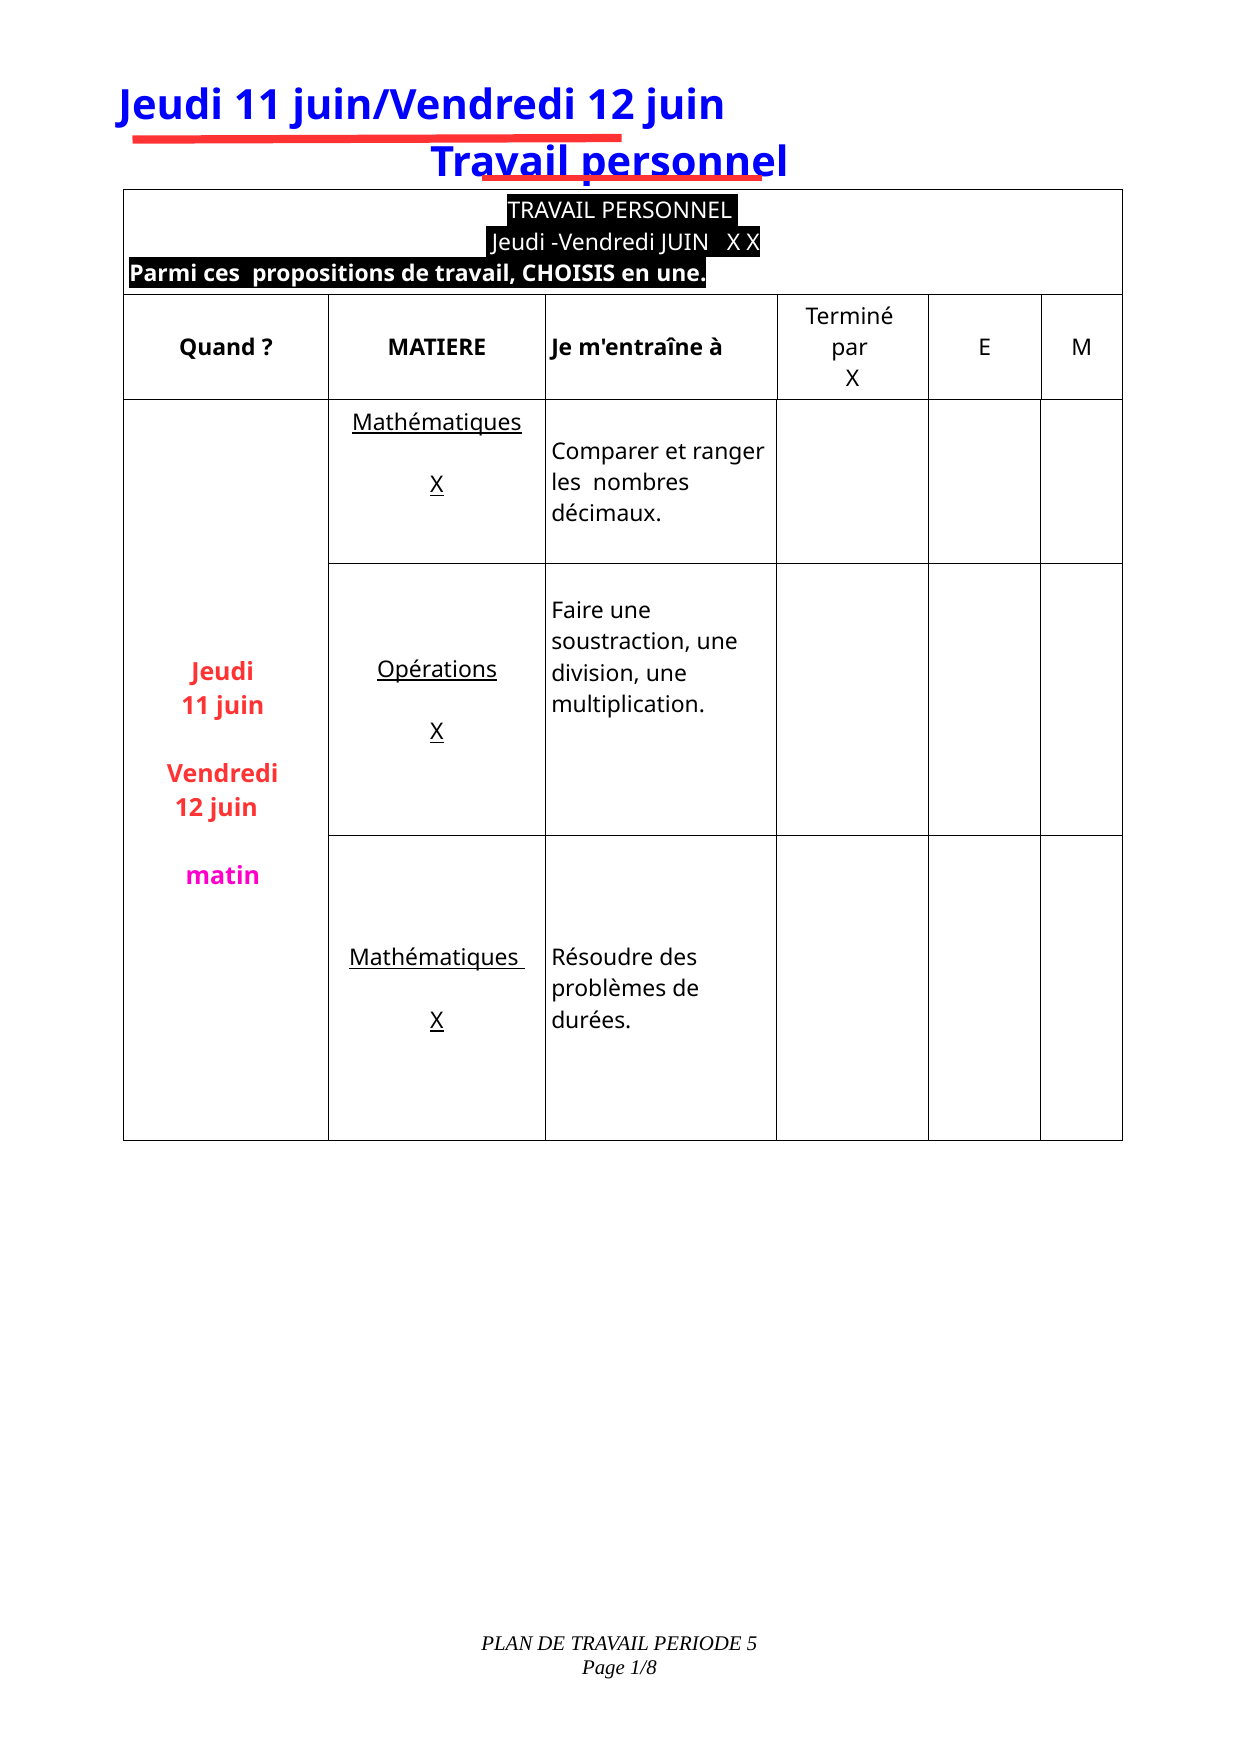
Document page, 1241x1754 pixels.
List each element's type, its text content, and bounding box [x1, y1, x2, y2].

table_cell Quand ? [124, 295, 328, 399]
table_header TRAVAIL PERSONNEL Jeudi -Vendredi JUIN X X Parmi ces propositions de travail, CHOISIS en une. [124, 190, 1122, 294]
table_cell [1041, 836, 1122, 1140]
table_cell [929, 400, 1040, 563]
table_cell Jeudi 11 juin Vendredi 12 juin matin [124, 400, 328, 1140]
table_cell Opérations X [329, 564, 545, 835]
table_cell Comparer et ranger les nombres décimaux. [546, 400, 776, 563]
table_cell Terminé par X [778, 295, 928, 399]
table_cell [929, 564, 1040, 835]
table_cell Je m'entraîne à [546, 295, 777, 399]
table_cell Mathématiques X [329, 836, 545, 1140]
table_cell Résoudre des problèmes de durées. [546, 836, 776, 1140]
table_cell [777, 836, 928, 1140]
table_cell E [929, 295, 1041, 399]
table_cell Mathématiques X [329, 400, 545, 563]
table_cell Faire une soustraction, une division, une multiplication. [546, 564, 776, 835]
table_cell [777, 400, 928, 563]
table_cell [777, 564, 928, 835]
table_cell [929, 836, 1040, 1140]
table_cell [1041, 564, 1122, 835]
table_cell M [1042, 295, 1122, 399]
table_cell [1041, 400, 1122, 563]
table_cell MATIERE [329, 295, 545, 399]
